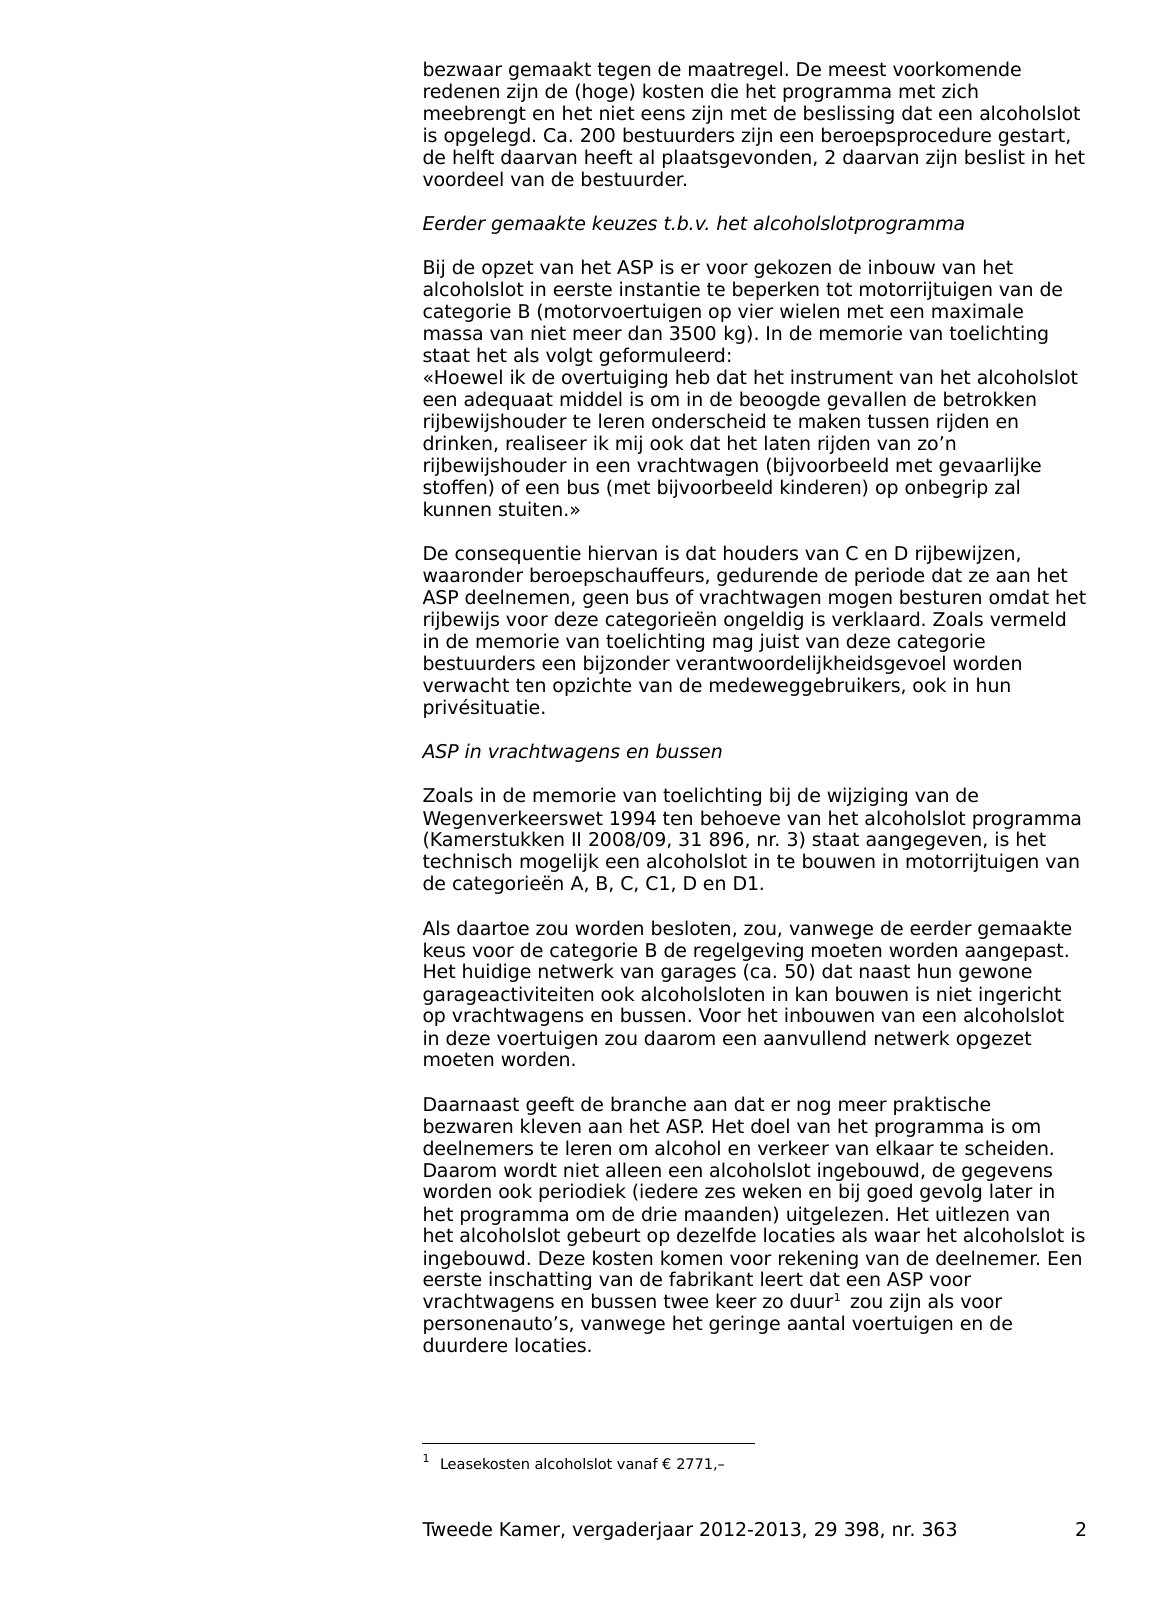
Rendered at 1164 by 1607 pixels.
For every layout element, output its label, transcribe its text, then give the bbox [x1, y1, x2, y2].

text De consequentie hiervan is dat houders van C en D rijbewijzen, waaronder beroepschauffeurs, gedurende de periode dat ze aan het ASP deelnemen, geen bus of vrachtwagen mogen besturen omdat het rijbewijs voor deze categorieën ongeldig is verklaard. Zoals vermeld in de memorie van toelichting mag juist van deze categorie bestuurders een bijzonder verantwoordelijkheidsgevoel worden verwacht ten opzichte van de medeweggebruikers, ook in hun privésituatie. [422, 543, 1087, 719]
text Als daartoe zou worden besloten, zou, vanwege de eerder gemaakte keus voor de categorie B de regelgeving moeten worden aangepast. Het huidige netwerk van garages (ca. 50) dat naast hun gewone garageactiviteiten ook alcoholsloten in kan bouwen is niet ingericht op vrachtwagens en bussen. Voor het inbouwen van een alcoholslot in deze voertuigen zou daarom een aanvullend netwerk opgezet moeten worden. [422, 917, 1087, 1071]
text «Hoewel ik de overtuiging heb dat het instrument van het alcoholslot een adequaat middel is om in de beoogde gevallen de betrokken rijbewijshouder te leren onderscheid te maken tussen rijden en drinken, realiseer ik mij ook dat het laten rijden van zo’n rijbewijshouder in een vrachtwagen (bijvoorbeeld met gevaarlijke stoffen) of een bus (met bijvoorbeeld kinderen) op onbegrip zal kunnen stuiten.» [422, 367, 1087, 521]
text Bij de opzet van het ASP is er voor gekozen de inbouw van het alcoholslot in eerste instantie te beperken tot motorrijtuigen van de categorie B (motorvoertuigen op vier wielen met een maximale massa van niet meer dan 3500 kg). In de memorie van toelichting staat het als volgt geformuleerd: [422, 257, 1087, 367]
text Leasekosten alcoholslot vanaf € 2771,– [422, 1452, 1087, 1474]
text Daarnaast geeft de branche aan dat er nog meer praktische bezwaren kleven aan het ASP. Het doel van het programma is om deelnemers te leren om alcohol en verkeer van elkaar te scheiden. Daarom wordt niet alleen een alcoholslot ingebouwd, de gegevens worden ook periodiek (iedere zes weken en bij goed gevolg later in het programma om de drie maanden) uitgelezen. Het uitlezen van het alcoholslot gebeurt op dezelfde locaties als waar het alcoholslot is ingebouwd. Deze kosten komen voor rekening van de deelnemer. Een eerste inschatting van de fabrikant leert dat een ASP voor vrachtwagens en bussen twee keer zo duur zou zijn als voor personenauto’s, vanwege het geringe aantal voertuigen en de duurdere locaties. [422, 1093, 1087, 1357]
subtitle ASP in vrachtwagens en bussen [422, 741, 1087, 763]
subtitle Eerder gemaakte keuzes t.b.v. het alcoholslotprogramma [422, 213, 1087, 235]
text Zoals in de memorie van toelichting bij de wijziging van de Wegenverkeerswet 1994 ten behoeve van het alcoholslot programma (Kamerstukken II 2008/09, 31 896, nr. 3) staat aangegeven, is het technisch mogelijk een alcoholslot in te bouwen in motorrijtuigen van de categorieën A, B, C, C1, D en D1. [422, 785, 1087, 895]
text bezwaar gemaakt tegen de maatregel. De meest voorkomende redenen zijn de (hoge) kosten die het programma met zich meebrengt en het niet eens zijn met de beslissing dat een alcoholslot is opgelegd. Ca. 200 bestuurders zijn een beroepsprocedure gestart, de helft daarvan heeft al plaatsgevonden, 2 daarvan zijn beslist in het voordeel van de bestuurder. [422, 59, 1087, 191]
